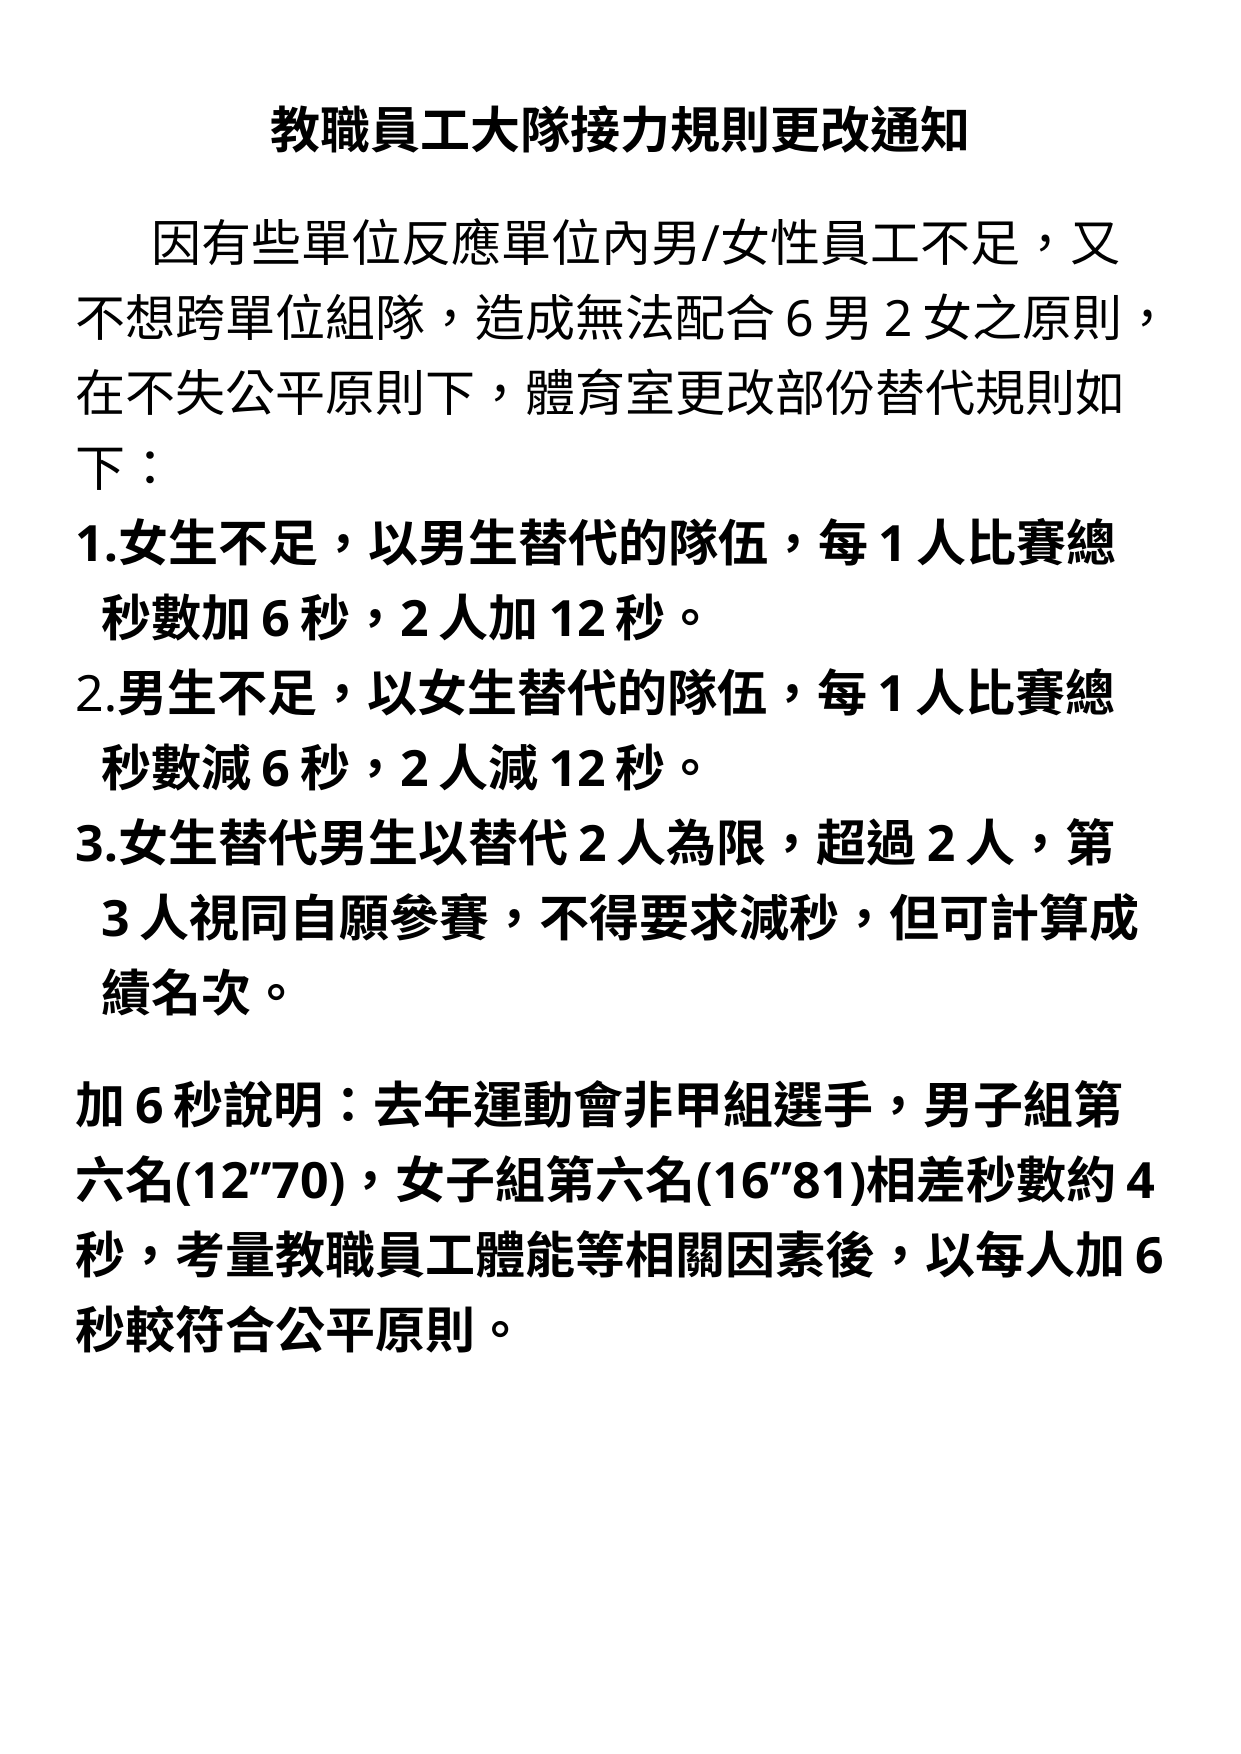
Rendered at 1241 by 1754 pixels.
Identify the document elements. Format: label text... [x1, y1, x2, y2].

text 教職員工大隊接力規則更改通知 [75, 89, 1165, 164]
text 加6秒說明：去年運動會非甲組選手，男子組第六名(12”70)，女子組第六名(16”81)相差秒數約4秒，考量教職員工體能等相關因素後，以每人加6秒較符合公平原則。 [75, 1064, 1165, 1364]
text 3.女生替代男生以替代2人為限，超過2人，第 [75, 802, 1165, 877]
text 2.男生不足，以女生替代的隊伍，每1人比賽總 [75, 652, 1165, 727]
text 因有些單位反應單位內男/女性員工不足，又不想跨單位組隊，造成無法配合6男2女之原則，在不失公平原則下，體育室更改部份替代規則如下： [75, 202, 1165, 502]
text 1.女生不足，以男生替代的隊伍，每1人比賽總 [75, 502, 1165, 577]
text 績名次。 [75, 952, 1165, 1027]
text 秒數減6秒，2人減12秒。 [75, 727, 1165, 802]
text 秒數加6秒，2人加12秒。 [75, 577, 1165, 652]
text 3人視同自願參賽，不得要求減秒，但可計算成 [75, 877, 1165, 952]
